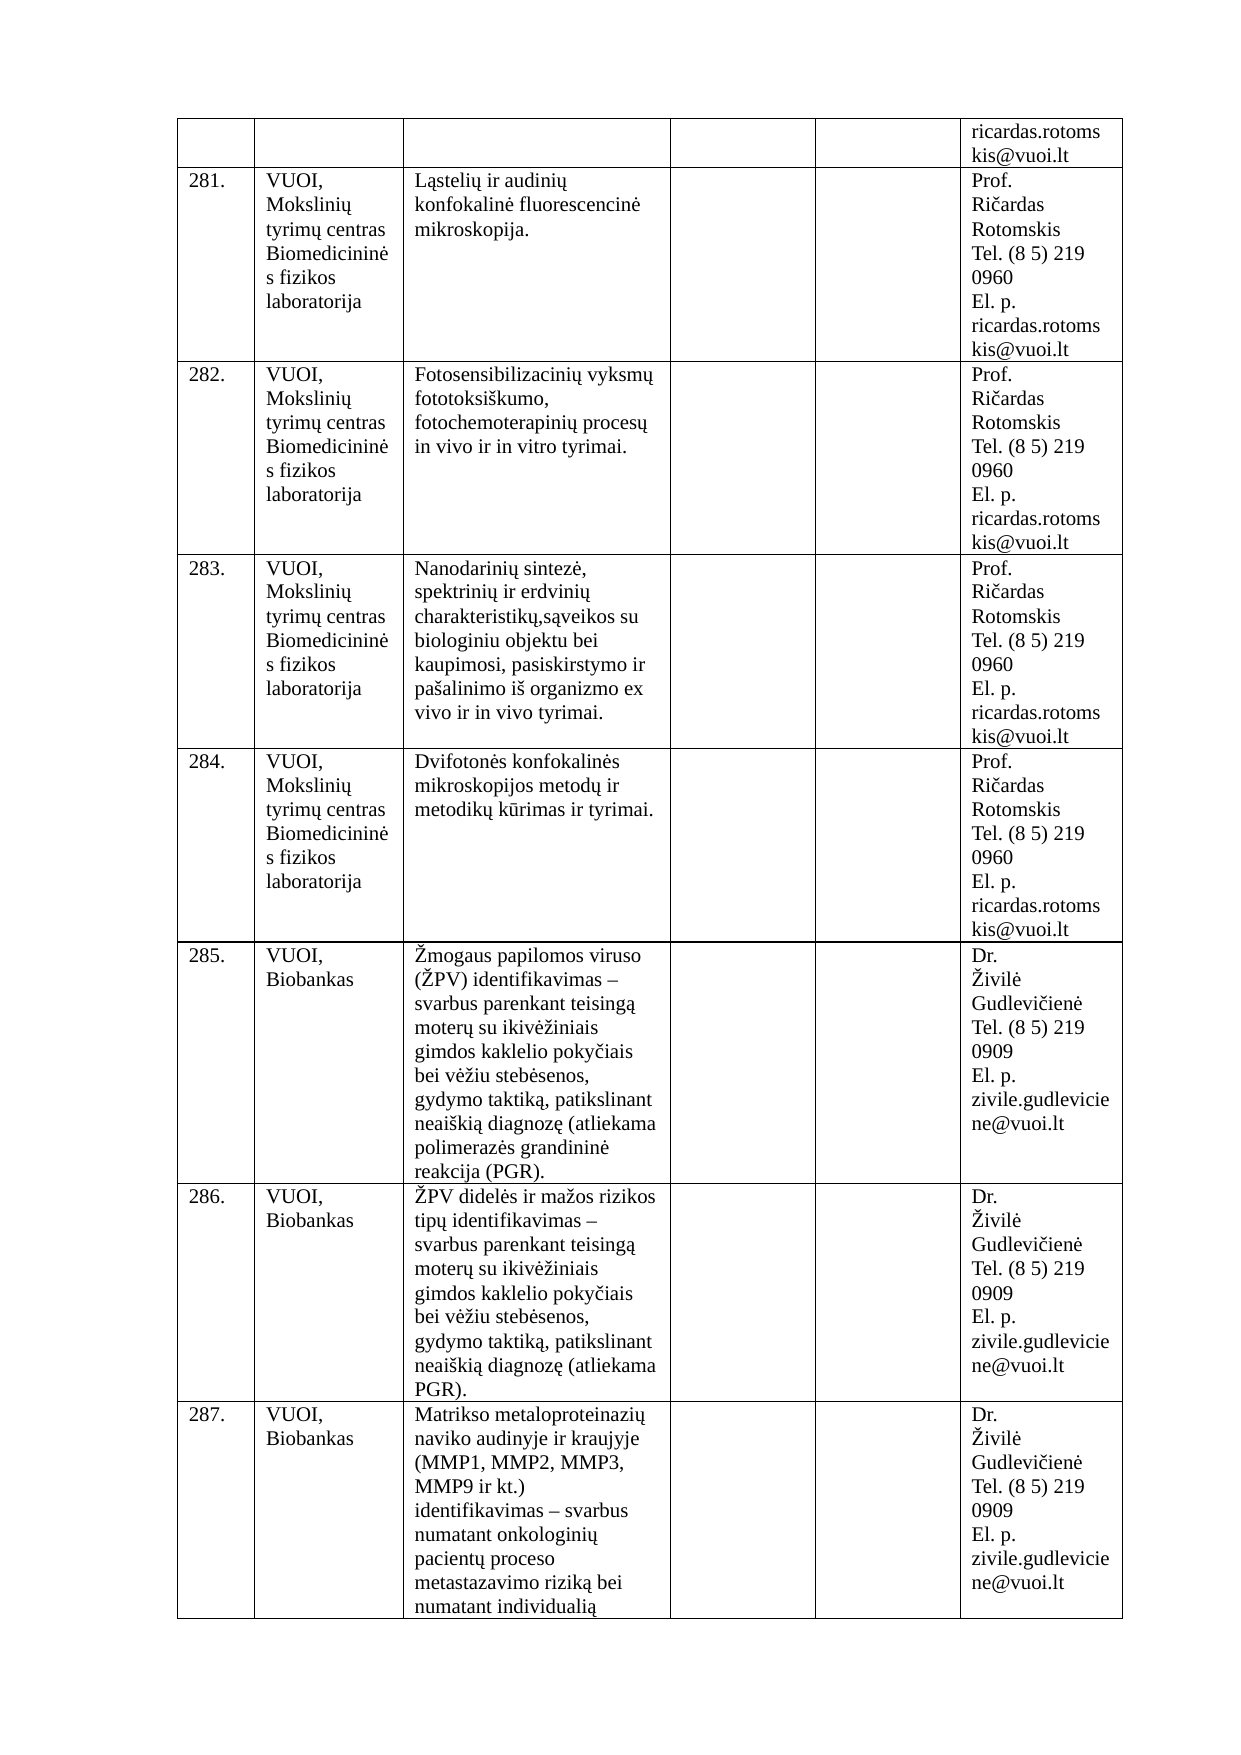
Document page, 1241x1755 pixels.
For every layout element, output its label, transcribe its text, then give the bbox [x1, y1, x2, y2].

table_cell Dr. Živilė Gudlevičienė Tel. (8 5) 219 0909 El. p. zivile.gudleviciene@vuoi.lt [961, 943, 1122, 1183]
table_cell Nanodarinių sintezė, spektrinių ir erdvinių charakteristikų,sąveikos su biologiniu objektu bei kaupimosi, pasiskirstymo ir pašalinimo iš organizmo ex vivo ir in vivo tyrimai. [404, 555, 670, 748]
table_cell 287. [178, 1402, 254, 1618]
table_cell VUOI, Mokslinių tyrimų centras Biomedicininės fizikos laboratorija [255, 749, 403, 941]
table_cell Prof. Ričardas Rotomskis Tel. (8 5) 219 0960 El. p. ricardas.rotomskis@vuoi.lt [961, 168, 1122, 361]
table_cell [671, 168, 815, 361]
table_cell 281. [178, 168, 254, 361]
table_cell VUOI, Mokslinių tyrimų centras Biomedicininės fizikos laboratorija [255, 362, 403, 554]
table_cell [816, 943, 960, 1183]
table_cell [816, 1184, 960, 1401]
table_cell [816, 119, 960, 167]
table_cell Prof. Ričardas Rotomskis Tel. (8 5) 219 0960 El. p. ricardas.rotomskis@vuoi.lt [961, 362, 1122, 554]
table_cell Fotosensibilizacinių vyksmų fototoksiškumo, fotochemoterapinių procesų in vivo ir in vitro tyrimai. [404, 362, 670, 554]
table_cell VUOI, Biobankas [255, 1184, 403, 1401]
table_cell Prof. Ričardas Rotomskis Tel. (8 5) 219 0960 El. p. ricardas.rotomskis@vuoi.lt [961, 555, 1122, 748]
table_cell [255, 119, 403, 167]
table_cell Dr. Živilė Gudlevičienė Tel. (8 5) 219 0909 El. p. zivile.gudleviciene@vuoi.lt [961, 1402, 1122, 1618]
table_cell [816, 362, 960, 554]
table_cell 284. [178, 749, 254, 941]
table_cell [816, 749, 960, 941]
table_cell [671, 362, 815, 554]
table_cell [816, 1402, 960, 1618]
table_cell [404, 119, 670, 167]
table_cell ŽPV didelės ir mažos rizikos tipų identifikavimas – svarbus parenkant teisingą moterų su ikivėžiniais gimdos kaklelio pokyčiais bei vėžiu stebėsenos, gydymo taktiką, patikslinant neaiškią diagnozę (atliekama PGR). [404, 1184, 670, 1401]
table_cell [671, 749, 815, 941]
table_cell [671, 1402, 815, 1618]
table_cell ricardas.rotomskis@vuoi.lt [961, 119, 1122, 167]
table_cell Žmogaus papilomos viruso (ŽPV) identifikavimas – svarbus parenkant teisingą moterų su ikivėžiniais gimdos kaklelio pokyčiais bei vėžiu stebėsenos, gydymo taktiką, patikslinant neaiškią diagnozę (atliekama polimerazės grandininė reakcija (PGR). [404, 943, 670, 1183]
table_cell Prof. Ričardas Rotomskis Tel. (8 5) 219 0960 El. p. ricardas.rotomskis@vuoi.lt [961, 749, 1122, 941]
table_cell VUOI, Mokslinių tyrimų centras Biomedicininės fizikos laboratorija [255, 168, 403, 361]
table_cell Ląstelių ir audinių konfokalinė fluorescencinė mikroskopija. [404, 168, 670, 361]
table_cell [671, 119, 815, 167]
table_cell 282. [178, 362, 254, 554]
table_cell VUOI, Mokslinių tyrimų centras Biomedicininės fizikos laboratorija [255, 555, 403, 748]
table_cell [671, 555, 815, 748]
table_cell [816, 168, 960, 361]
table_cell [671, 1184, 815, 1401]
table_cell VUOI, Biobankas [255, 1402, 403, 1618]
table_cell 285. [178, 943, 254, 1183]
table_cell VUOI, Biobankas [255, 943, 403, 1183]
table_cell 283. [178, 555, 254, 748]
table_cell [671, 943, 815, 1183]
table_cell Dvifotonės konfokalinės mikroskopijos metodų ir metodikų kūrimas ir tyrimai. [404, 749, 670, 941]
table_cell 286. [178, 1184, 254, 1401]
table_cell Matrikso metaloproteinazių naviko audinyje ir kraujyje (MMP1, MMP2, MMP3, MMP9 ir kt.) identifikavimas – svarbus numatant onkologinių pacientų proceso metastazavimo riziką bei numatant individualią [404, 1402, 670, 1618]
table_cell [816, 555, 960, 748]
table_cell Dr. Živilė Gudlevičienė Tel. (8 5) 219 0909 El. p. zivile.gudleviciene@vuoi.lt [961, 1184, 1122, 1401]
table_cell [178, 119, 254, 167]
